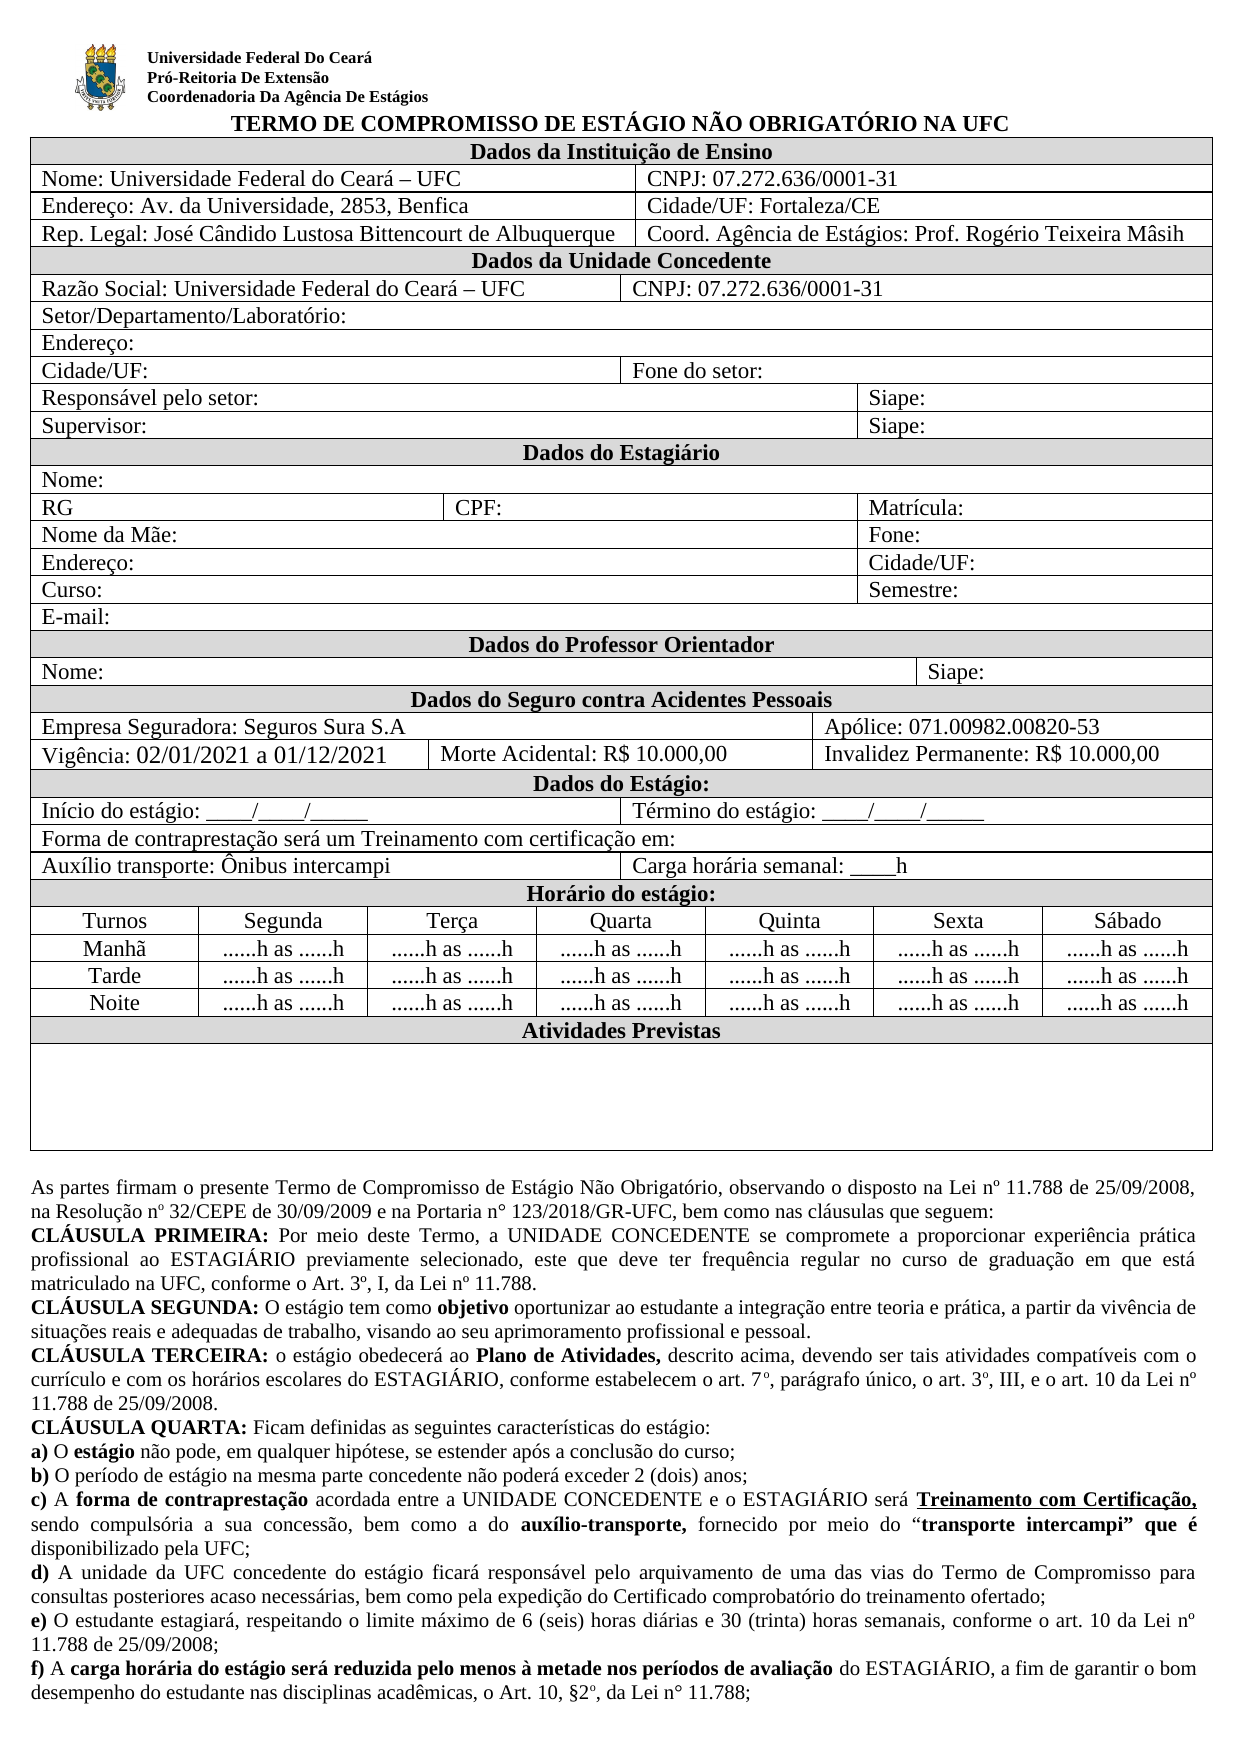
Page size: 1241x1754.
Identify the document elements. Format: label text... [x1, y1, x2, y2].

text a) O estágio não pode, em qualquer hipótese, se estender após a conclusão do curso; [31, 1439, 1197, 1463]
table_cell Matrícula: [858, 494, 1212, 520]
table_cell CPF: [444, 494, 857, 520]
table_cell Dados da Unidade Concedente [31, 247, 1212, 274]
table_cell CNPJ: 07.272.636/0001-31 [636, 165, 1212, 191]
table_cell Manhã [31, 935, 198, 961]
table_cell ......h as ......h [537, 989, 705, 1016]
table_cell ......h as ......h [1043, 962, 1212, 988]
table_cell Quarta [537, 907, 705, 933]
table_cell Nome: [31, 658, 916, 684]
text b) O período de estágio na mesma parte concedente não poderá exceder 2 (dois) anos; [31, 1463, 1197, 1487]
table_cell RG [31, 494, 443, 520]
table_cell Dados do Estágio: [31, 770, 1212, 797]
table_cell ......h as ......h [199, 935, 367, 961]
table_cell Turnos [31, 907, 198, 933]
text e) O estudante estagiará, respeitando o limite máximo de 6 (seis) horas diárias e 30 (trinta) horas semanais, conforme o art. 10 da Lei nº 11.788 de 25/09/2008; [31, 1608, 1197, 1656]
table_cell Endereço: [31, 330, 1212, 356]
table_cell Curso: [31, 576, 857, 602]
text CLÁUSULA PRIMEIRA: Por meio deste Termo, a UNIDADE CONCEDENTE se compromete a proporcionar experiência prática profissional ao ESTAGIÁRIO previamente selecionado, este que deve ter frequência regular no curso de graduação em que está matriculado na UFC, conforme o Art. 3º, I, da Lei nº 11.788. [31, 1223, 1197, 1295]
table_cell Nome da Mãe: [31, 521, 857, 548]
table_cell Setor/Departamento/Laboratório: [31, 302, 1212, 328]
table_cell Forma de contraprestação será um Treinamento com certificação em: [31, 825, 1212, 851]
text CLÁUSULA QUARTA: Ficam definidas as seguintes características do estágio: [31, 1415, 1197, 1439]
table_cell Dados do Seguro contra Acidentes Pessoais [31, 686, 1212, 712]
table_cell Empresa Seguradora: Seguros Sura S.A [31, 713, 812, 739]
table_cell ......h as ......h [199, 989, 367, 1016]
table_cell Nome: [31, 466, 1212, 493]
table_cell ......h as ......h [368, 962, 536, 988]
text CLÁUSULA SEGUNDA: O estágio tem como objetivo oportunizar ao estudante a integração entre teoria e prática, a partir da vivência de situações reais e adequadas de trabalho, visando ao seu aprimoramento profissional e pessoal. [31, 1295, 1197, 1343]
table_cell ......h as ......h [368, 989, 536, 1016]
table_cell Morte Acidental: R$ 10.000,00 [429, 740, 812, 769]
table_cell Endereço: Av. da Universidade, 2853, Benfica [31, 193, 635, 219]
table_cell Horário do estágio: [31, 880, 1212, 906]
table_cell ......h as ......h [706, 989, 873, 1016]
table_cell Sexta [874, 907, 1042, 933]
table_cell Dados do Professor Orientador [31, 631, 1212, 657]
table_cell Vigência: 02/01/2021 a 01/12/2021 [31, 740, 428, 769]
table_cell Endereço: [31, 549, 857, 575]
text d) A unidade da UFC concedente do estágio ficará responsável pelo arquivamento de uma das vias do Termo de Compromisso para consultas posteriores acaso necessárias, bem como pela expedição do Certificado comprobatório do treinamento ofertado; [31, 1559, 1197, 1608]
table_cell CNPJ: 07.272.636/0001-31 [621, 275, 1212, 301]
text CLÁUSULA TERCEIRA: o estágio obedecerá ao Plano de Atividades, descrito acima, devendo ser tais atividades compatíveis com o currículo e com os horários escolares do ESTAGIÁRIO, conforme estabelecem o art. 7o, parágrafo único, o art. 3o, III, e o art. 10 da Lei nº 11.788 de 25/09/2008. [31, 1343, 1197, 1415]
table_cell Siape: [858, 384, 1212, 411]
picture [75, 44, 126, 111]
table_cell Cidade/UF: [31, 357, 620, 383]
text As partes firmam o presente Termo de Compromisso de Estágio Não Obrigatório, observando o disposto na Lei nº 11.788 de 25/09/2008, na Resolução no 32/CEPE de 30/09/2009 e na Portaria n° 123/2018/GR-UFC, bem como nas cláusulas que seguem: [31, 1174, 1197, 1223]
table_cell Cidade/UF: Fortaleza/CE [636, 193, 1212, 219]
table_cell ......h as ......h [706, 935, 873, 961]
table_cell ......h as ......h [199, 962, 367, 988]
table_cell Segunda [199, 907, 367, 933]
table_cell Rep. Legal: José Cândido Lustosa Bittencourt de Albuquerque [31, 220, 635, 246]
table_cell ......h as ......h [368, 935, 536, 961]
table_cell Quinta [706, 907, 873, 933]
table_cell [31, 1044, 1212, 1149]
table_cell ......h as ......h [1043, 989, 1212, 1016]
table_cell Noite [31, 989, 198, 1016]
table_cell Carga horária semanal: ____h [621, 853, 1212, 879]
table_cell Cidade/UF: [858, 549, 1212, 575]
table_cell Tarde [31, 962, 198, 988]
text TERMO DE COMPROMISSO DE ESTÁGIO NÃO OBRIGATÓRIO NA UFC [75, 110, 1165, 137]
table_cell Coord. Agência de Estágios: Prof. Rogério Teixeira Mâsih [636, 220, 1212, 246]
table_cell Atividades Previstas [31, 1017, 1212, 1043]
table_cell ......h as ......h [537, 935, 705, 961]
table_cell ......h as ......h [874, 989, 1042, 1016]
table_cell Apólice: 071.00982.00820-53 [813, 713, 1212, 739]
table_cell ......h as ......h [1043, 935, 1212, 961]
table_cell Início do estágio: ____/____/_____ [31, 798, 620, 824]
table_cell Dados do Estagiário [31, 439, 1212, 465]
table_header Dados da Instituição de Ensino [31, 138, 1212, 164]
table_cell Fone: [858, 521, 1212, 548]
table_cell Sábado [1043, 907, 1212, 933]
table_cell Siape: [917, 658, 1212, 684]
table_cell Auxílio transporte: Ônibus intercampi [31, 853, 620, 879]
table_cell ......h as ......h [874, 935, 1042, 961]
text c) A forma de contraprestação acordada entre a UNIDADE CONCEDENTE e o ESTAGIÁRIO será Treinamento com Certificação, sendo compulsória a sua concessão, bem como a do auxílio-transporte, fornecido por meio do “transporte intercampi” que é disponibilizado pela UFC; [31, 1487, 1197, 1559]
table_cell Terça [368, 907, 536, 933]
table_cell Responsável pelo setor: [31, 384, 857, 411]
table_cell Semestre: [858, 576, 1212, 602]
table_cell Razão Social: Universidade Federal do Ceará – UFC [31, 275, 620, 301]
table_cell Término do estágio: ____/____/_____ [621, 798, 1212, 824]
table_cell Supervisor: [31, 412, 857, 438]
table_cell Nome: Universidade Federal do Ceará – UFC [31, 165, 635, 191]
table_cell ......h as ......h [706, 962, 873, 988]
table_cell Siape: [858, 412, 1212, 438]
table_cell Fone do setor: [621, 357, 1212, 383]
text f) A carga horária do estágio será reduzida pelo menos à metade nos períodos de avaliação do ESTAGIÁRIO, a fim de garantir o bom desempenho do estudante nas disciplinas acadêmicas, o Art. 10, §2o, da Lei n° 11.788; [31, 1656, 1197, 1704]
table_cell E-mail: [31, 604, 1212, 630]
table_cell ......h as ......h [537, 962, 705, 988]
table_cell ......h as ......h [874, 962, 1042, 988]
table_cell Invalidez Permanente: R$ 10.000,00 [813, 740, 1212, 769]
